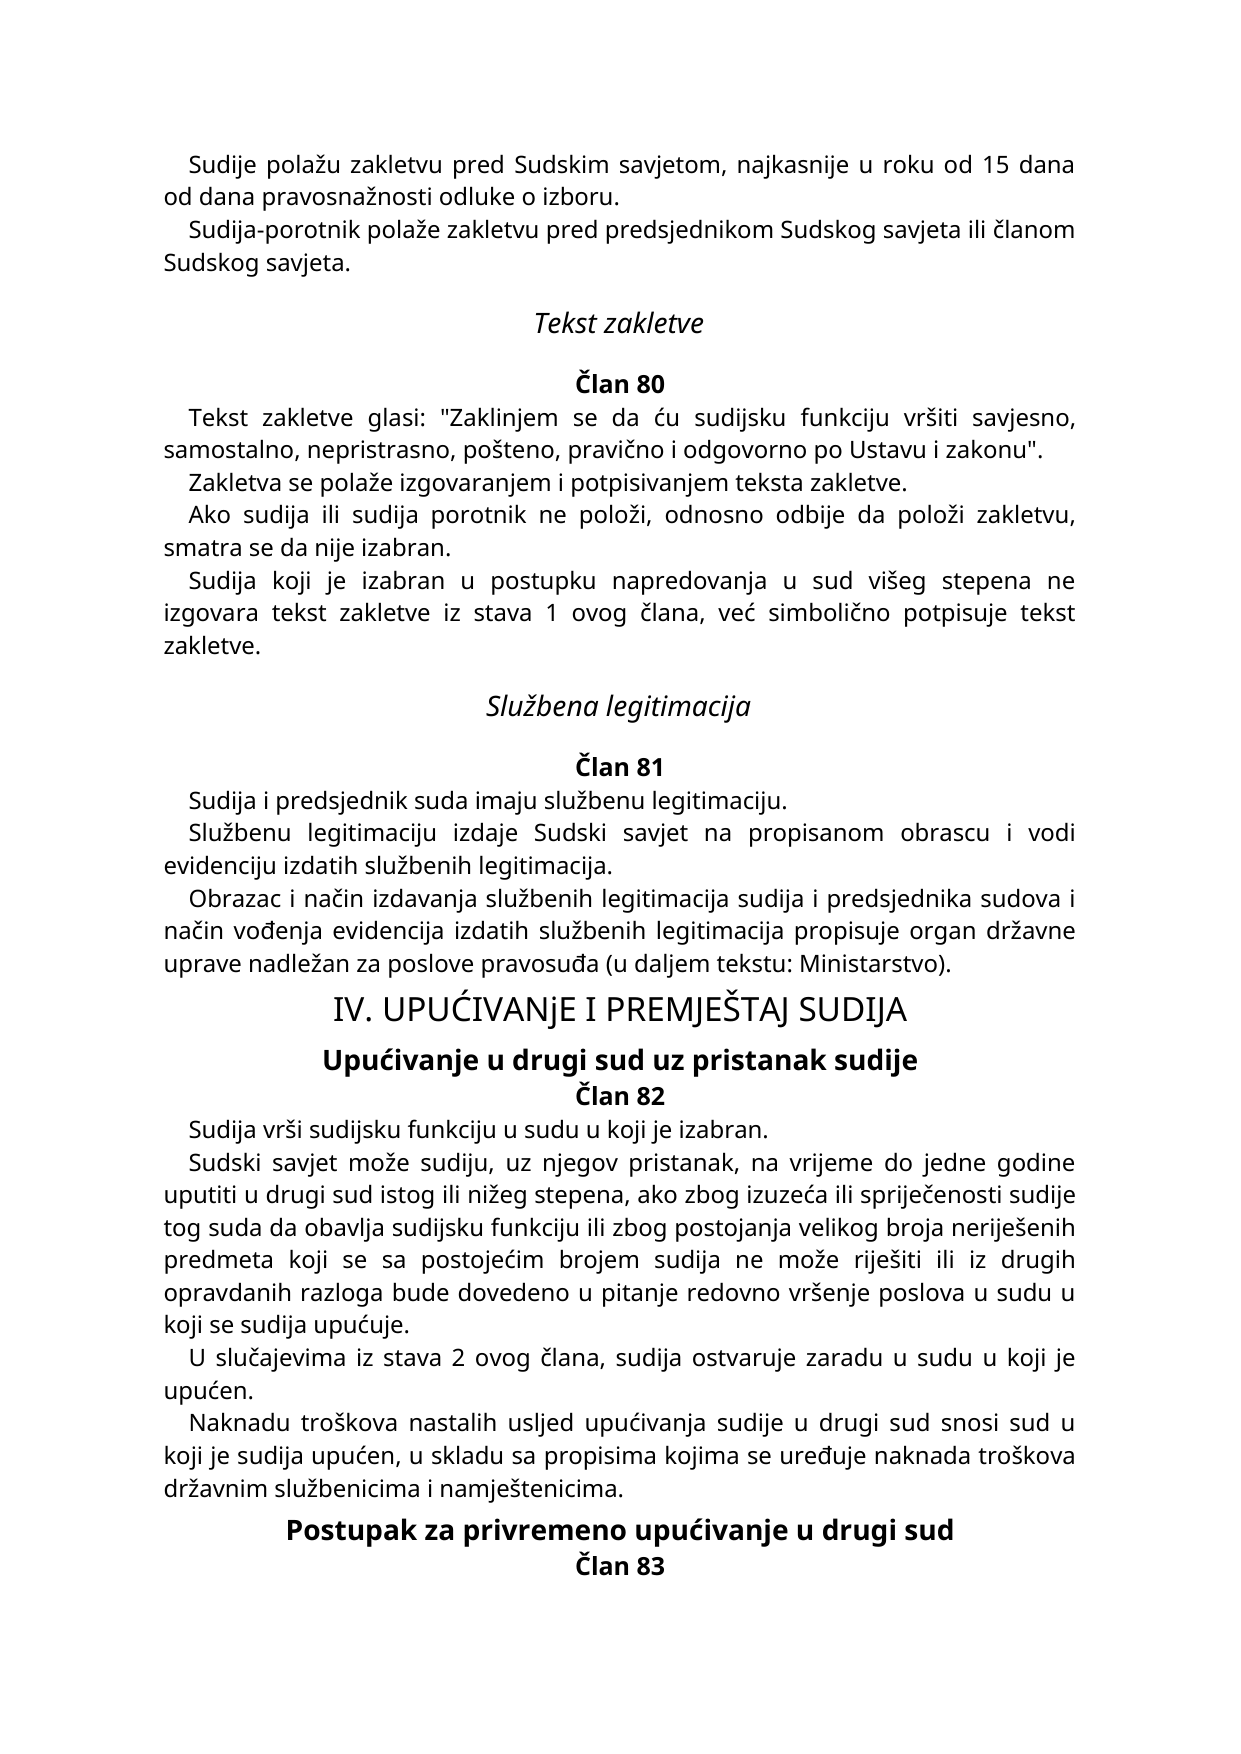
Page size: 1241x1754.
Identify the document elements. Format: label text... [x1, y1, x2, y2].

text Sudija-porotnik polaže zakletvu pred predsjednikom Sudskog savjeta ili članom Sudskog savjeta. [163, 213, 1077, 278]
text Član 83 [148, 1548, 1093, 1583]
text Upućivanje u drugi sud uz pristanak sudije [148, 1040, 1093, 1079]
text Službenu legitimaciju izdaje Sudski savjet na propisanom obrascu i vodi evidenciju izdatih službenih legitimacija. [163, 816, 1077, 881]
text Sudski savjet može sudiju, uz njegov pristanak, na vrijeme do jedne godine uputiti u drugi sud istog ili nižeg stepena, ako zbog izuzeća ili spriječenosti sudije tog suda da obavlja sudijsku funkciju ili zbog postojanja velikog broja neriješenih predmeta koji se sa postojećim brojem sudija ne može riješiti ili iz drugih opravdanih razloga bude dovedeno u pitanje redovno vršenje poslova u sudu u koji se sudija upućuje. [163, 1145, 1077, 1341]
text Ako sudija ili sudija porotnik ne položi, odnosno odbije da položi zakletvu, smatra se da nije izabran. [163, 498, 1077, 563]
text Sudija vrši sudijsku funkciju u sudu u koji je izabran. [163, 1113, 1077, 1145]
text Tekst zakletve glasi: "Zaklinjem se da ću sudijsku funkciju vršiti savjesno, samostalno, nepristrasno, pošteno, pravično i odgovorno po Ustavu i zakonu". [163, 400, 1077, 466]
text Član 82 [148, 1079, 1093, 1113]
text Član 80 [148, 366, 1093, 400]
text IV. UPUĆIVANjE I PREMJEŠTAJ SUDIJA [148, 986, 1093, 1031]
text Obrazac i način izdavanja službenih legitimacija sudija i predsjednika sudova i način vođenja evidencija izdatih službenih legitimacija propisuje organ državne uprave nadležan za poslove pravosuđa (u daljem tekstu: Ministarstvo). [163, 881, 1077, 979]
text U slučajevima iz stava 2 ovog člana, sudija ostvaruje zaradu u sudu u koji je upućen. [163, 1341, 1077, 1406]
text Postupak za privremeno upućivanje u drugi sud [148, 1510, 1093, 1548]
text Sudija koji je izabran u postupku napredovanja u sud višeg stepena ne izgovara tekst zakletve iz stava 1 ovog člana, već simbolično potpisuje tekst zakletve. [163, 563, 1077, 661]
text Tekst zakletve [148, 303, 1093, 341]
text Službena legitimacija [148, 686, 1093, 724]
text Zakletva se polaže izgovaranjem i potpisivanjem teksta zakletve. [163, 466, 1077, 498]
text Naknadu troškova nastalih usljed upućivanja sudije u drugi sud snosi sud u koji je sudija upućen, u skladu sa propisima kojima se uređuje naknada troškova državnim službenicima i namještenicima. [163, 1406, 1077, 1504]
text Član 81 [148, 749, 1093, 784]
text Sudija i predsjednik suda imaju službenu legitimaciju. [163, 784, 1077, 816]
text Sudije polažu zakletvu pred Sudskim savjetom, najkasnije u roku od 15 dana od dana pravosnažnosti odluke o izboru. [163, 148, 1077, 213]
